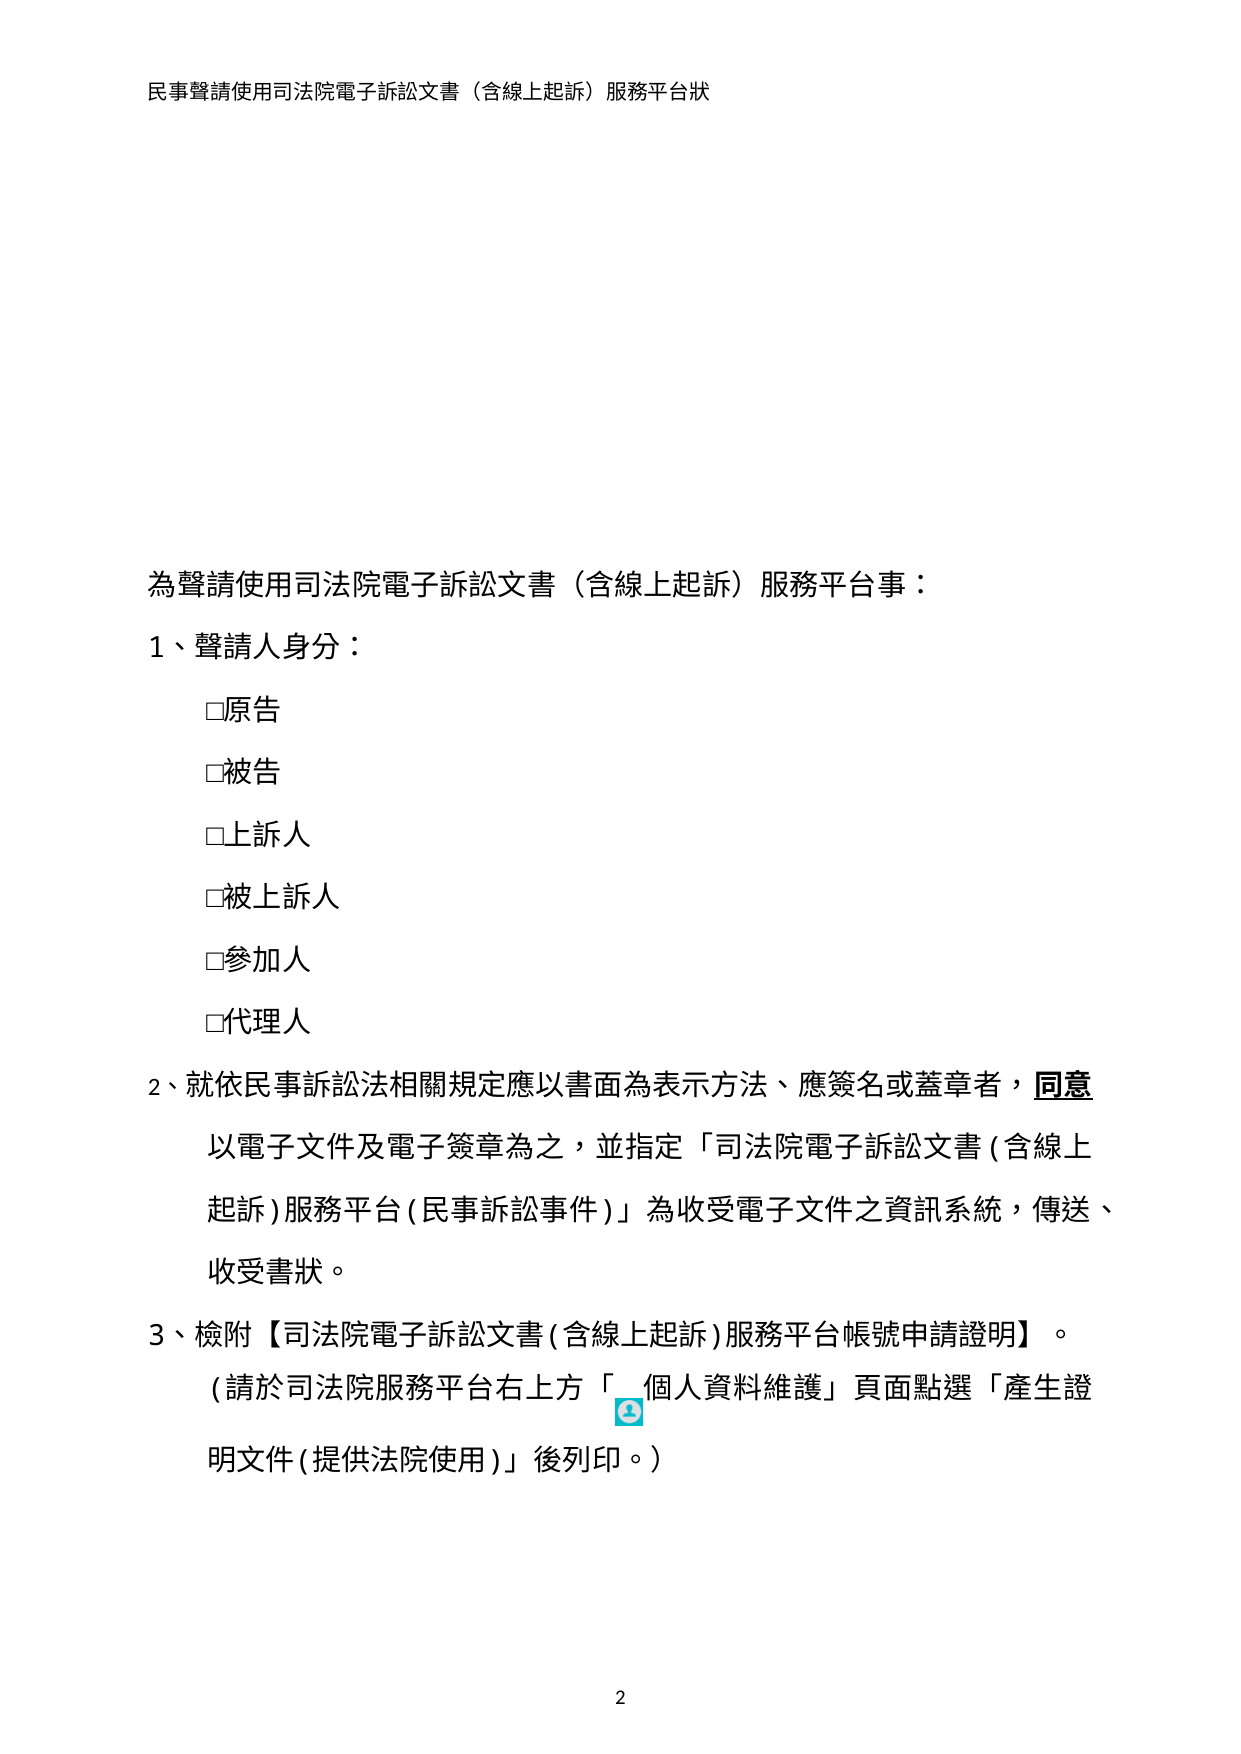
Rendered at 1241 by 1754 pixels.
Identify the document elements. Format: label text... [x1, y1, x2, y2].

list 檢附【司法院電子訴訟文書(含線上起訴)服務平台帳號申請證明】。 [148, 1291, 1092, 1353]
list 聲請人身分： [148, 603, 1092, 666]
text □原告 [206, 666, 1092, 728]
text 為聲請使用司法院電子訴訟文書（含線上起訴）服務平台事： [148, 541, 1092, 603]
text □參加人 [206, 916, 1092, 978]
text □代理人 [206, 978, 1092, 1041]
text □被告 [206, 728, 1092, 791]
text □被上訴人 [206, 853, 1092, 916]
list 就依民事訴訟法相關規定應以書面為表示方法、應簽名或蓋章者，同意以電子文件及電子簽章為之，並指定「司法院電子訴訟文書(含線上起訴)服務平台(民事訴訟事件)」為收受電子文件之資訊系統，傳送、收受書狀。 [148, 1041, 1092, 1291]
text □上訴人 [206, 791, 1092, 853]
text (請於司法院服務平台右上方「個人資料維護」頁面點選「產生證明文件(提供法院使用)」後列印。） [207, 1353, 1092, 1478]
